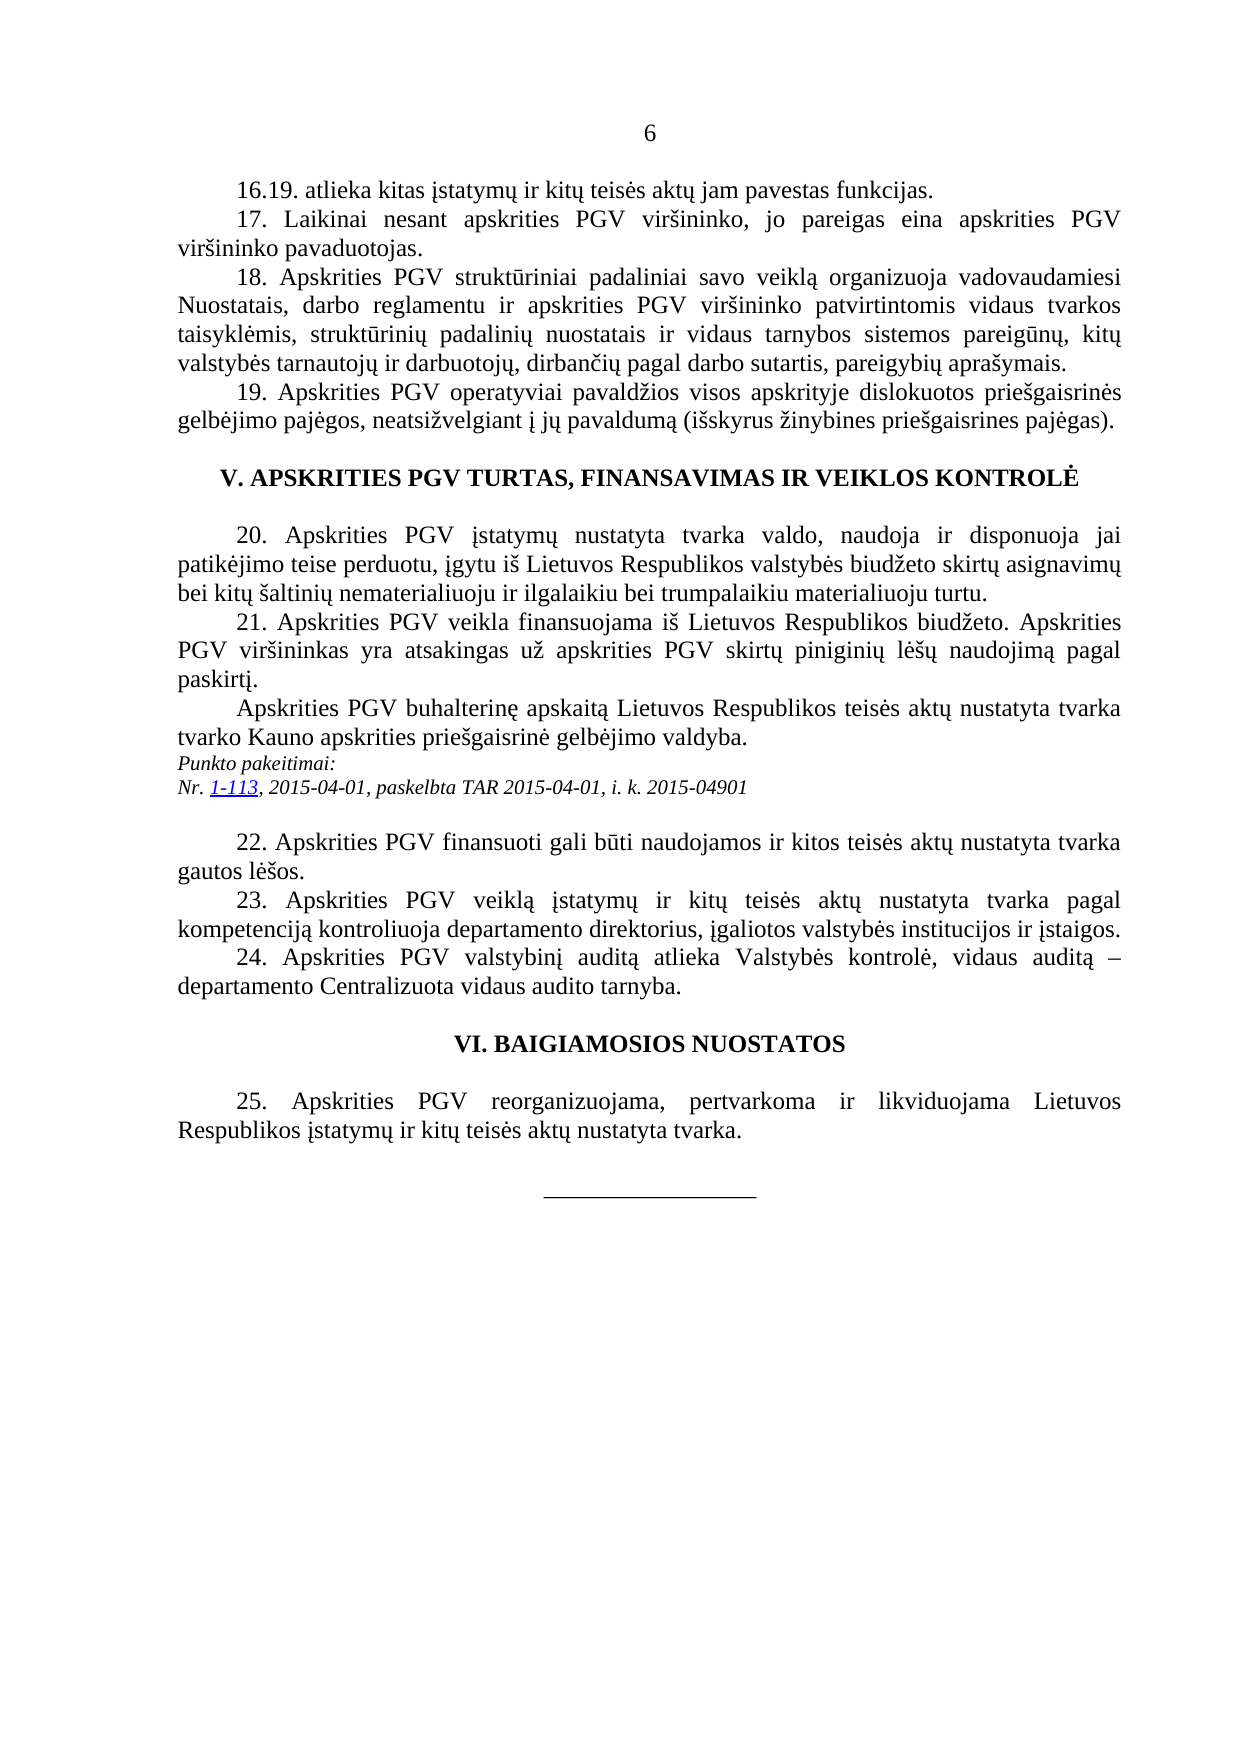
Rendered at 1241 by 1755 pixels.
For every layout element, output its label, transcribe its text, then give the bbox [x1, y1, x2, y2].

text 16.19. atlieka kitas įstatymų ir kitų teisės aktų jam pavestas funkcijas. [177, 176, 1122, 204]
text 24. Apskrities PGV valstybinį auditą atlieka Valstybės kontrolė, vidaus auditą – departamento Centralizuota vidaus audito tarnyba. [177, 942, 1122, 1000]
text _________________ [177, 1172, 1122, 1201]
text VI. BAIGIAMOSIOS NUOSTATOS [177, 1029, 1122, 1057]
text 19. Apskrities PGV operatyviai pavaldžios visos apskrityje dislokuotos priešgaisrinės gelbėjimo pajėgos, neatsižvelgiant į jų pavaldumą (išskyrus žinybines priešgaisrines pajėgas). [177, 377, 1122, 434]
text 25. Apskrities PGV reorganizuojama, pertvarkoma ir likviduojama Lietuvos Respublikos įstatymų ir kitų teisės aktų nustatyta tvarka. [177, 1086, 1122, 1144]
text Punkto pakeitimai: [177, 751, 1122, 775]
text 22. Apskrities PGV finansuoti gali būti naudojamos ir kitos teisės aktų nustatyta tvarka gautos lėšos. [177, 827, 1122, 885]
text 17. Laikinai nesant apskrities PGV viršininko, jo pareigas eina apskrities PGV viršininko pavaduotojas. [177, 204, 1122, 262]
text V. APSKRITIES PGV TURTAS, FINANSAVIMAS IR VEIKLOS KONTROLĖ [177, 463, 1122, 492]
text Apskrities PGV buhalterinę apskaitą Lietuvos Respublikos teisės aktų nustatyta tvarka tvarko Kauno apskrities priešgaisrinė gelbėjimo valdyba. [177, 693, 1122, 751]
text 21. Apskrities PGV veikla finansuojama iš Lietuvos Respublikos biudžeto. Apskrities PGV viršininkas yra atsakingas už apskrities PGV skirtų piniginių lėšų naudojimą pagal paskirtį. [177, 607, 1122, 693]
text 18. Apskrities PGV struktūriniai padaliniai savo veiklą organizuoja vadovaudamiesi Nuostatais, darbo reglamentu ir apskrities PGV viršininko patvirtintomis vidaus tvarkos taisyklėmis, struktūrinių padalinių nuostatais ir vidaus tarnybos sistemos pareigūnų, kitų valstybės tarnautojų ir darbuotojų, dirbančių pagal darbo sutartis, pareigybių aprašymais. [177, 262, 1122, 377]
text Nr. 1-113, 2015-04-01, paskelbta TAR 2015-04-01, i. k. 2015-04901 [177, 775, 1122, 799]
text 20. Apskrities PGV įstatymų nustatyta tvarka valdo, naudoja ir disponuoja jai patikėjimo teise perduotu, įgytu iš Lietuvos Respublikos valstybės biudžeto skirtų asignavimų bei kitų šaltinių nematerialiuoju ir ilgalaikiu bei trumpalaikiu materialiuoju turtu. [177, 521, 1122, 607]
text 23. Apskrities PGV veiklą įstatymų ir kitų teisės aktų nustatyta tvarka pagal kompetenciją kontroliuoja departamento direktorius, įgaliotos valstybės institucijos ir įstaigos. [177, 885, 1122, 942]
